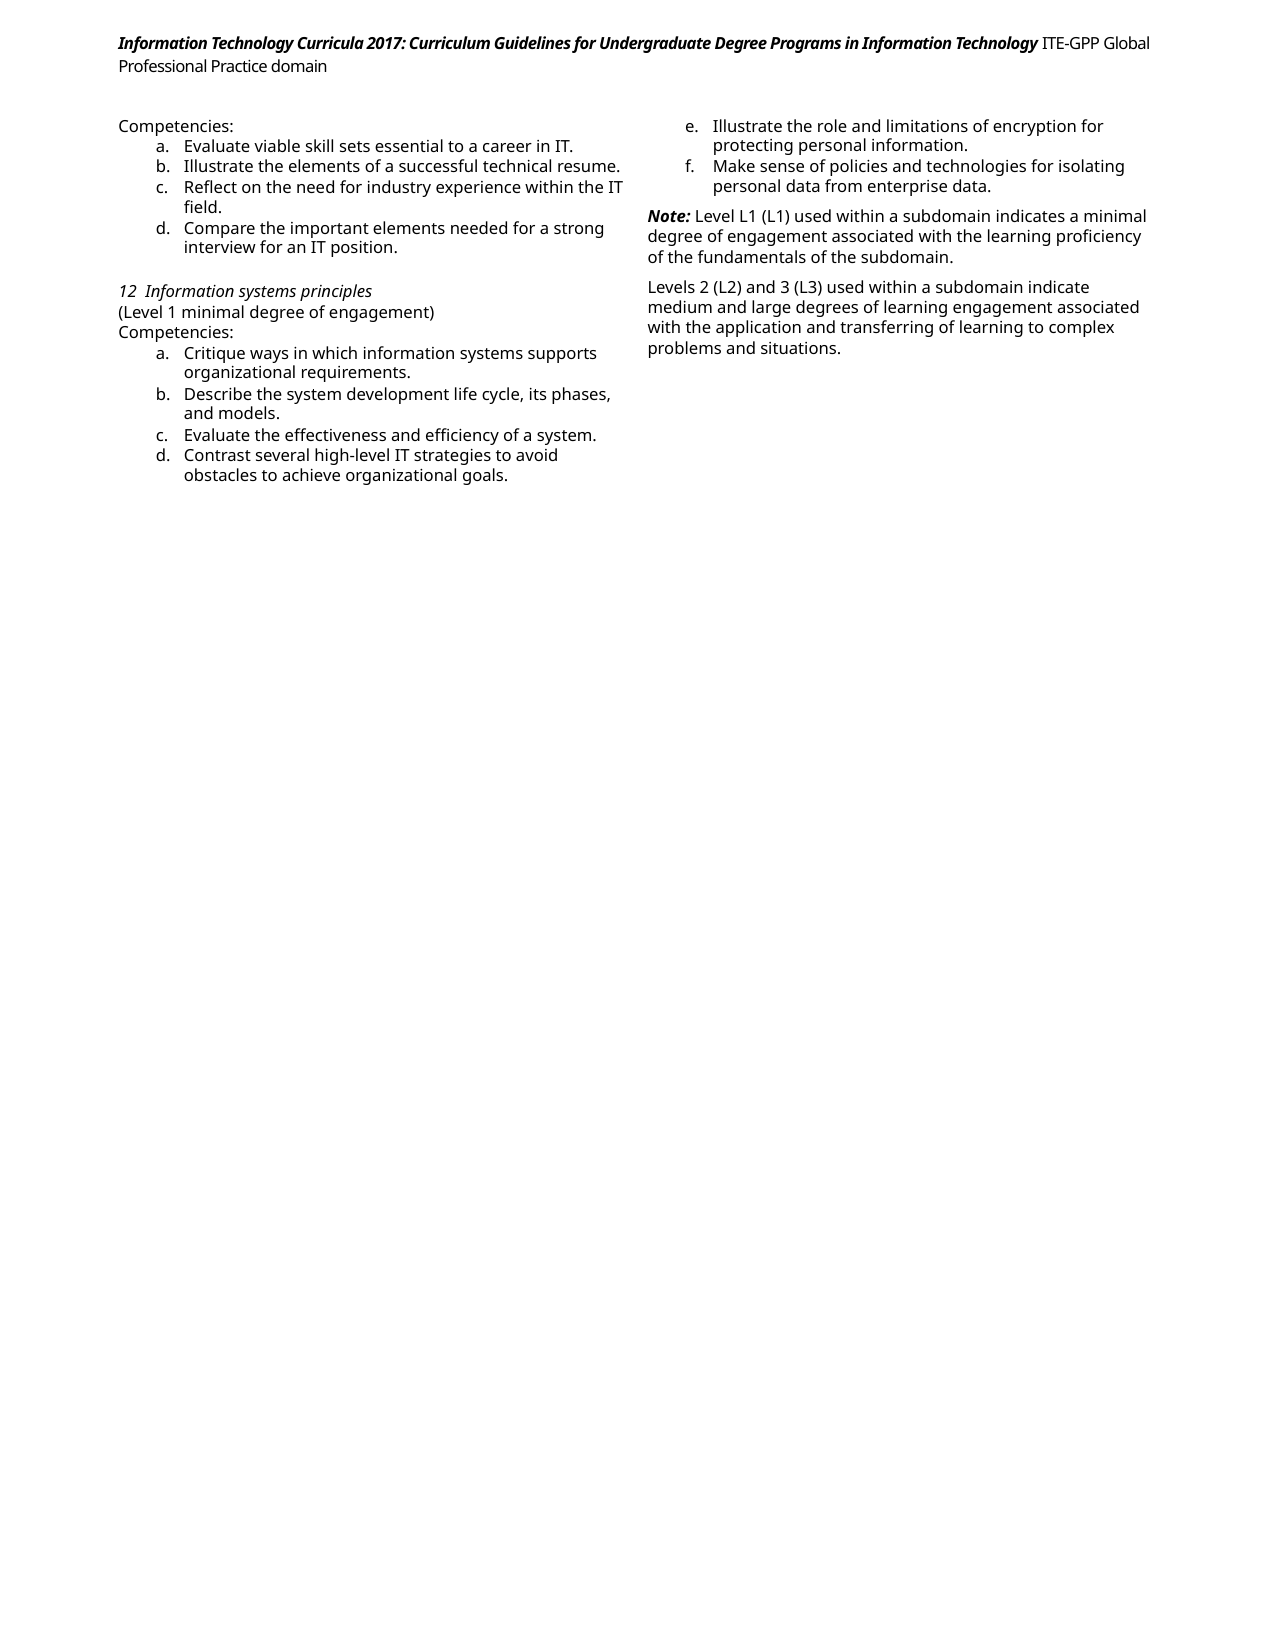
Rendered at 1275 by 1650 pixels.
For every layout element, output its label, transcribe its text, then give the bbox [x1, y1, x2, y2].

text Competencies: [118, 322, 629, 343]
text (Level 1 minimal degree of engagement) [118, 302, 629, 322]
text e. Illustrate the role and limitations of encryption for protecting personal information. [685, 116, 1157, 157]
text 12 Information systems principles [118, 282, 629, 302]
text d. Compare the important elements needed for a strong interview for an IT position. [156, 218, 629, 259]
text f. Make sense of policies and technologies for isolating personal data from enterprise data. [685, 157, 1157, 198]
text b. Describe the system development life cycle, its phases, and models. [156, 384, 629, 425]
text Competencies: [118, 116, 629, 136]
text b. Illustrate the elements of a successful technical resume. [156, 157, 629, 177]
text c. Reflect on the need for industry experience within the IT field. [156, 177, 629, 218]
text Levels 2 (L2) and 3 (L3) used within a subdomain indicate medium and large degrees of learning engagement associated with the application and transferring of learning to complex problems and situations. [647, 277, 1157, 359]
text c. Evaluate the effectiveness and efficiency of a system. [156, 425, 629, 445]
text a. Critique ways in which information systems supports organizational requirements. [156, 343, 629, 384]
text d. Contrast several high-level IT strategies to avoid obstacles to achieve organizational goals. [156, 445, 629, 486]
text a. Evaluate viable skill sets essential to a career in IT. [156, 136, 629, 157]
text Note: Level L1 (L1) used within a subdomain indicates a minimal degree of engagement associated with the learning proficiency of the fundamentals of the subdomain. [647, 207, 1157, 268]
